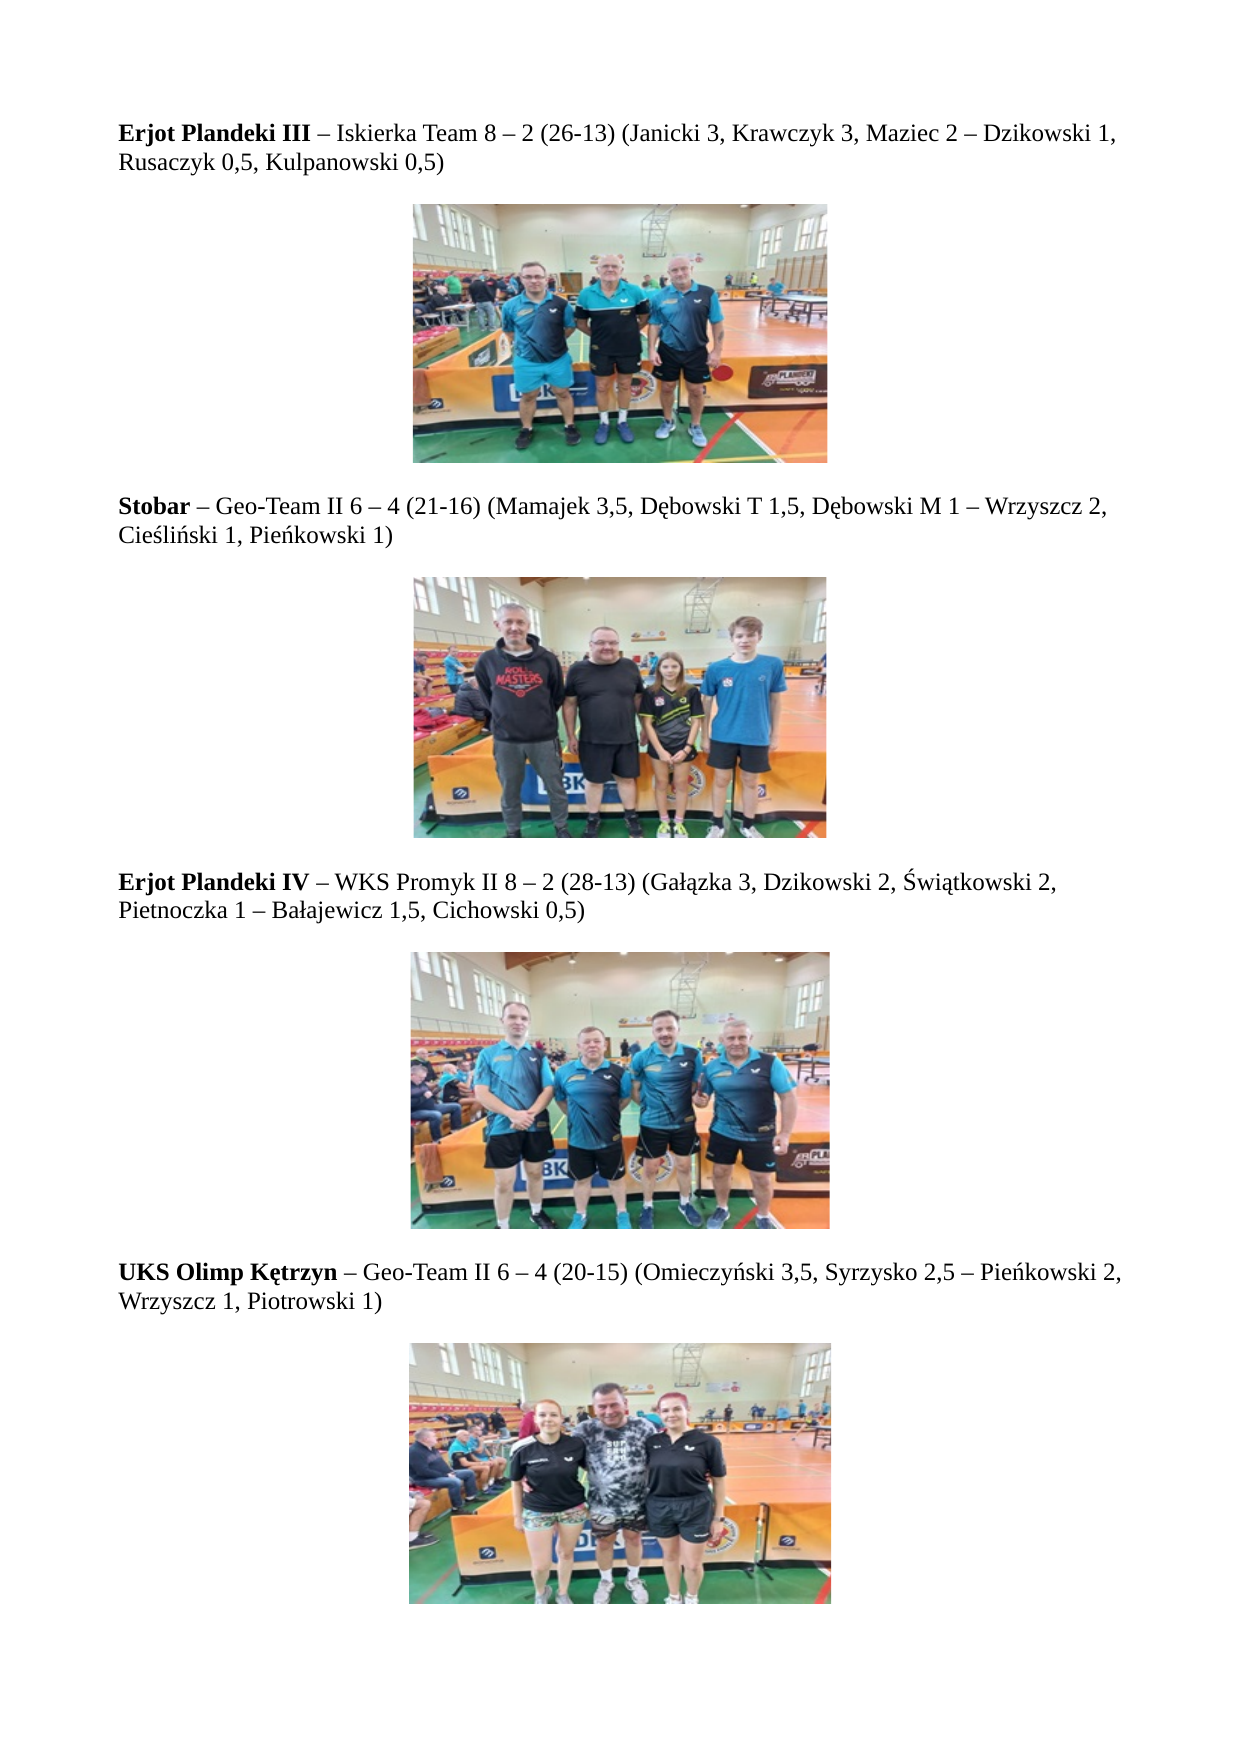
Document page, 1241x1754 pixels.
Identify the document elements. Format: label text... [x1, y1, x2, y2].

text Erjot Plandeki IV – WKS Promyk II 8 – 2 (28-13) (Gałązka 3, Dzikowski 2, Świątkowski 2, Pietnoczka 1 – Bałajewicz 1,5, Cichowski 0,5) [118, 867, 1122, 924]
text UKS Olimp Kętrzyn – Geo-Team II 6 – 4 (20-15) (Omieczyński 3,5, Syrzysko 2,5 – Pieńkowski 2, Wrzyszcz 1, Piotrowski 1) [118, 1257, 1122, 1315]
text Erjot Plandeki III – Iskierka Team 8 – 2 (26-13) (Janicki 3, Krawczyk 3, Maziec 2 – Dzikowski 1, Rusaczyk 0,5, Kulpanowski 0,5) [118, 118, 1122, 176]
text Stobar – Geo-Team II 6 – 4 (21-16) (Mamajek 3,5, Dębowski T 1,5, Dębowski M 1 – Wrzyszcz 2, Cieśliński 1, Pieńkowski 1) [118, 491, 1122, 549]
picture [413, 577, 827, 838]
picture [410, 952, 830, 1229]
picture [412, 204, 828, 463]
picture [409, 1343, 832, 1604]
